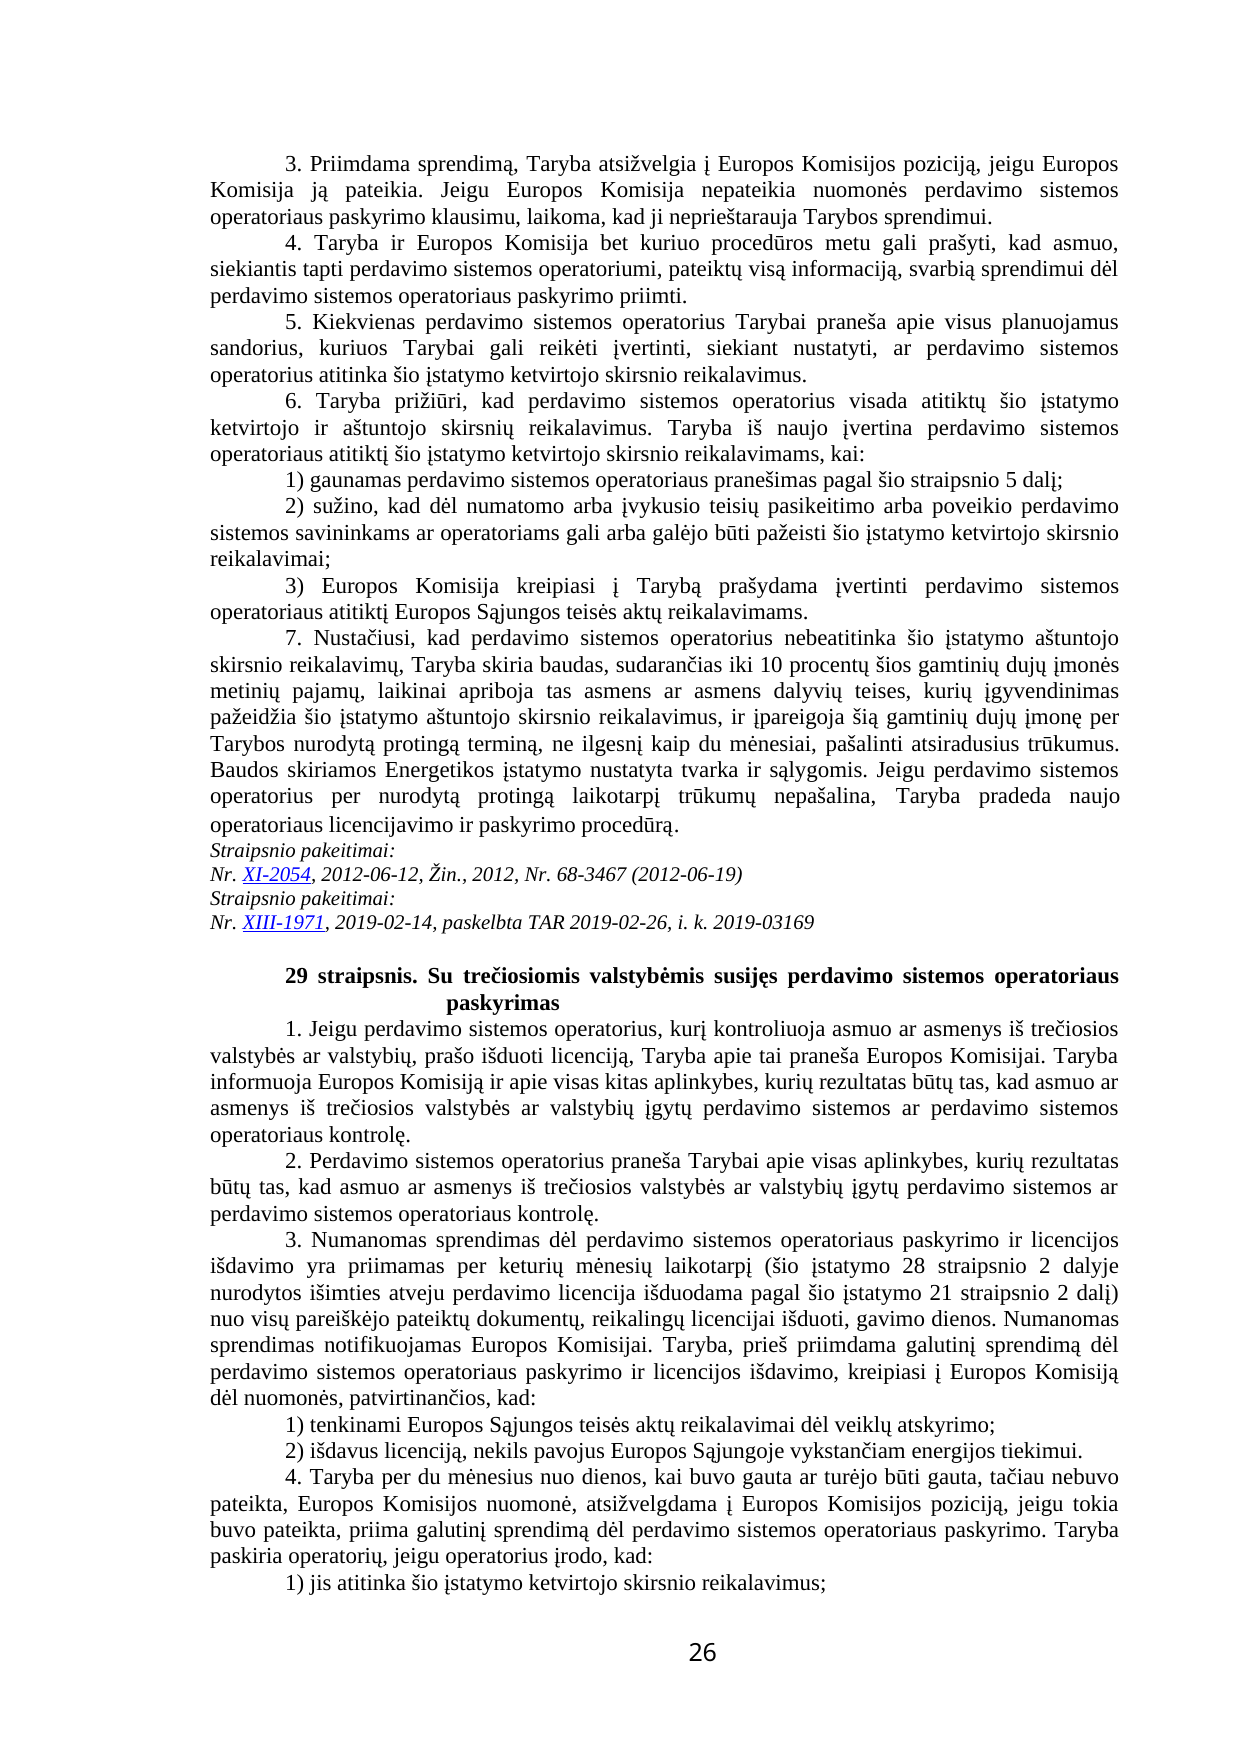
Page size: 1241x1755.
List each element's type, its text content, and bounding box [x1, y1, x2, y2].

text Straipsnio pakeitimai: [210, 886, 1120, 910]
text 4. Taryba per du mėnesius nuo dienos, kai buvo gauta ar turėjo būti gauta, tačiau nebuvo pateikta, Europos Komisijos nuomonė, atsižvelgdama į Europos Komisijos poziciją, jeigu tokia buvo pateikta, priima galutinį sprendimą dėl perdavimo sistemos operatoriaus paskyrimo. Taryba paskiria operatorių, jeigu operatorius įrodo, kad: [210, 1463, 1120, 1569]
text 7. Nustačiusi, kad perdavimo sistemos operatorius nebeatitinka šio įstatymo aštuntojo skirsnio reikalavimų, Taryba skiria baudas, sudarančias iki 10 procentų šios gamtinių dujų įmonės metinių pajamų, laikinai apriboja tas asmens ar asmens dalyvių teises, kurių įgyvendinimas pažeidžia šio įstatymo aštuntojo skirsnio reikalavimus, ir įpareigoja šią gamtinių dujų įmonę per Tarybos nurodytą protingą terminą, ne ilgesnį kaip du mėnesiai, pašalinti atsiradusius trūkumus. Baudos skiriamos Energetikos įstatymo nustatyta tvarka ir sąlygomis. Jeigu perdavimo sistemos operatorius per nurodytą protingą laikotarpį trūkumų nepašalina, Taryba pradeda naujo operatoriaus licencijavimo ir paskyrimo procedūrą. [210, 624, 1120, 838]
text Nr. XIII-1971, 2019-02-14, paskelbta TAR 2019-02-26, i. k. 2019-03169 [210, 910, 1120, 934]
text 3) Europos Komisija kreipiasi į Tarybą prašydama įvertinti perdavimo sistemos operatoriaus atitiktį Europos Sąjungos teisės aktų reikalavimams. [210, 572, 1120, 624]
text 4. Taryba ir Europos Komisija bet kuriuo procedūros metu gali prašyti, kad asmuo, siekiantis tapti perdavimo sistemos operatoriumi, pateiktų visą informaciją, svarbią sprendimui dėl perdavimo sistemos operatoriaus paskyrimo priimti. [210, 229, 1120, 308]
text 6. Taryba prižiūri, kad perdavimo sistemos operatorius visada atitiktų šio įstatymo ketvirtojo ir aštuntojo skirsnių reikalavimus. Taryba iš naujo įvertina perdavimo sistemos operatoriaus atitiktį šio įstatymo ketvirtojo skirsnio reikalavimams, kai: [210, 387, 1120, 466]
text 5. Kiekvienas perdavimo sistemos operatorius Tarybai praneša apie visus planuojamus sandorius, kuriuos Tarybai gali reikėti įvertinti, siekiant nustatyti, ar perdavimo sistemos operatorius atitinka šio įstatymo ketvirtojo skirsnio reikalavimus. [210, 308, 1120, 387]
text 2. Perdavimo sistemos operatorius praneša Tarybai apie visas aplinkybes, kurių rezultatas būtų tas, kad asmuo ar asmenys iš trečiosios valstybės ar valstybių įgytų perdavimo sistemos ar perdavimo sistemos operatoriaus kontrolę. [210, 1147, 1120, 1226]
text 3. Priimdama sprendimą, Taryba atsižvelgia į Europos Komisijos poziciją, jeigu Europos Komisija ją pateikia. Jeigu Europos Komisija nepateikia nuomonės perdavimo sistemos operatoriaus paskyrimo klausimu, laikoma, kad ji neprieštarauja Tarybos sprendimui. [210, 150, 1120, 229]
text Straipsnio pakeitimai: [210, 838, 1120, 862]
text 29 straipsnis. Su trečiosiomis valstybėmis susijęs perdavimo sistemos operatoriaus paskyrimas [285, 963, 1120, 1015]
text 1) jis atitinka šio įstatymo ketvirtojo skirsnio reikalavimus; [210, 1569, 1120, 1595]
text 2) išdavus licenciją, nekils pavojus Europos Sąjungoje vykstančiam energijos tiekimui. [210, 1437, 1120, 1463]
text Nr. XI-2054, 2012-06-12, Žin., 2012, Nr. 68-3467 (2012-06-19) [210, 862, 1120, 886]
text 1) gaunamas perdavimo sistemos operatoriaus pranešimas pagal šio straipsnio 5 dalį; [210, 466, 1120, 493]
text 3. Numanomas sprendimas dėl perdavimo sistemos operatoriaus paskyrimo ir licencijos išdavimo yra priimamas per keturių mėnesių laikotarpį (šio įstatymo 28 straipsnio 2 dalyje nurodytos išimties atveju perdavimo licencija išduodama pagal šio įstatymo 21 straipsnio 2 dalį) nuo visų pareiškėjo pateiktų dokumentų, reikalingų licencijai išduoti, gavimo dienos. Numanomas sprendimas notifikuojamas Europos Komisijai. Taryba, prieš priimdama galutinį sprendimą dėl perdavimo sistemos operatoriaus paskyrimo ir licencijos išdavimo, kreipiasi į Europos Komisiją dėl nuomonės, patvirtinančios, kad: [210, 1226, 1120, 1411]
text 1. Jeigu perdavimo sistemos operatorius, kurį kontroliuoja asmuo ar asmenys iš trečiosios valstybės ar valstybių, prašo išduoti licenciją, Taryba apie tai praneša Europos Komisijai. Taryba informuoja Europos Komisiją ir apie visas kitas aplinkybes, kurių rezultatas būtų tas, kad asmuo ar asmenys iš trečiosios valstybės ar valstybių įgytų perdavimo sistemos ar perdavimo sistemos operatoriaus kontrolę. [210, 1015, 1120, 1147]
text 1) tenkinami Europos Sąjungos teisės aktų reikalavimai dėl veiklų atskyrimo; [210, 1411, 1120, 1437]
text 2) sužino, kad dėl numatomo arba įvykusio teisių pasikeitimo arba poveikio perdavimo sistemos savininkams ar operatoriams gali arba galėjo būti pažeisti šio įstatymo ketvirtojo skirsnio reikalavimai; [210, 493, 1120, 572]
